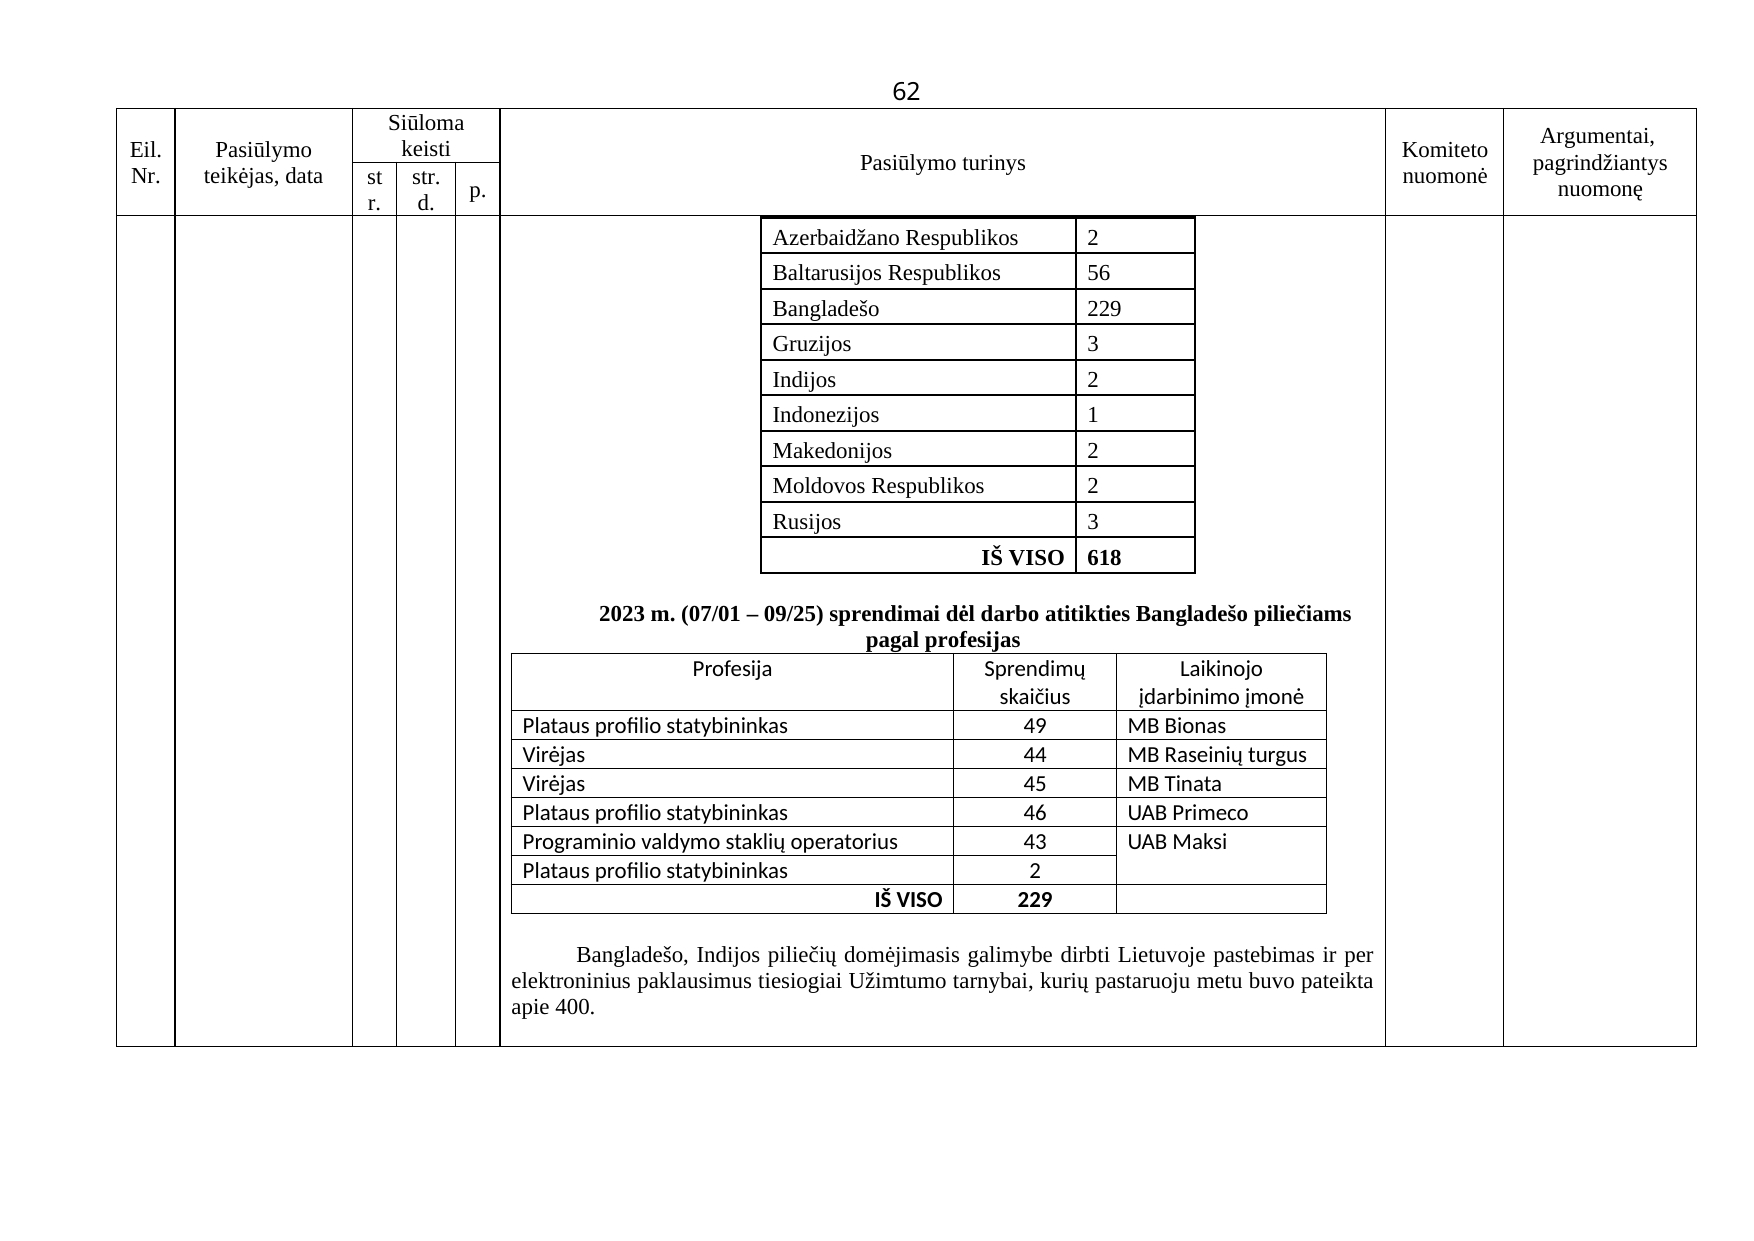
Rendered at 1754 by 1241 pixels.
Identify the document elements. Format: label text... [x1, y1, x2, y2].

table_header Profesija [512, 654, 953, 710]
table_cell 45 [954, 769, 1116, 797]
table_cell [117, 216, 174, 1046]
table_cell [353, 216, 396, 1046]
table_cell 2 [1077, 432, 1194, 465]
table_cell IŠ VISO [512, 885, 953, 913]
table_cell 618 [1077, 538, 1194, 572]
table_cell Virėjas [512, 740, 953, 768]
table_cell MB Bionas [1117, 711, 1326, 739]
table_cell Virėjas [512, 769, 953, 797]
table_cell UAB Primeco [1117, 798, 1326, 826]
table_cell [1504, 216, 1696, 1046]
table_header Argumentai, pagrindžiantys nuomonę [1504, 109, 1696, 215]
table_header Siūloma keisti [353, 109, 499, 162]
table_cell MB Raseinių turgus [1117, 740, 1326, 768]
table_header Pasiūlymo turinys [501, 109, 1385, 215]
table_cell Indijos [762, 361, 1075, 394]
table_cell Azerbaidžano Respublikos [762, 219, 1075, 252]
table_cell Plataus profilio statybininkas [512, 711, 953, 739]
table_cell Plataus profilio statybininkas [512, 856, 953, 884]
table_cell [1386, 216, 1503, 1046]
table_cell Bangladešo [762, 290, 1075, 323]
table_cell 2 [1077, 219, 1194, 252]
table_header Komiteto nuomonė [1386, 109, 1503, 215]
table_cell 229 [954, 885, 1116, 913]
table_cell 3 [1077, 325, 1194, 358]
table_cell [176, 216, 352, 1046]
table_cell str. [353, 163, 396, 215]
table_cell 43 [954, 827, 1116, 855]
table_cell 44 [954, 740, 1116, 768]
table_header Laikinojo įdarbinimo įmonė [1117, 654, 1326, 710]
table_cell 3 [1077, 503, 1194, 536]
table_cell 56 [1077, 254, 1194, 287]
table_cell Indonezijos [762, 396, 1075, 429]
table_cell 229 [1077, 290, 1194, 323]
table_cell Programinio valdymo staklių operatorius [512, 827, 953, 855]
table_cell 2 [1077, 361, 1194, 394]
table_cell 2023 m. (07/01 – 09/25) sprendimai dėl darbo atitikties Bangladešo piliečiams pagal profesijas Bangladešo, Indijos piliečių domėjimasis galimybe dirbti Lietuvoje pastebimas ir per elektroninius paklausimus tiesiogiai Užimtumo tarnybai, kurių pastaruoju metu buvo pateikta apie 400. [501, 216, 1385, 1046]
table_header Pasiūlymo teikėjas, data [176, 109, 352, 215]
table_cell Moldovos Respublikos [762, 467, 1075, 501]
table_cell 1 [1077, 396, 1194, 429]
table_cell [456, 216, 499, 1046]
table_cell 49 [954, 711, 1116, 739]
table_header Sprendimų skaičius [954, 654, 1116, 710]
table_cell 46 [954, 798, 1116, 826]
table_cell UAB Maksi [1117, 827, 1326, 884]
table_cell Plataus profilio statybininkas [512, 798, 953, 826]
table_cell IŠ VISO [762, 538, 1075, 572]
table_cell 2 [1077, 467, 1194, 501]
table_cell p. [456, 163, 499, 215]
table_header Eil. Nr. [117, 109, 174, 215]
table_cell Baltarusijos Respublikos [762, 254, 1075, 287]
table_cell str. d. [397, 163, 455, 215]
table_cell [397, 216, 455, 1046]
table_cell Makedonijos [762, 432, 1075, 465]
table_cell [1117, 885, 1326, 913]
table_cell Gruzijos [762, 325, 1075, 358]
table_cell MB Tinata [1117, 769, 1326, 797]
table_cell Rusijos [762, 503, 1075, 536]
table_cell 2 [954, 856, 1116, 884]
